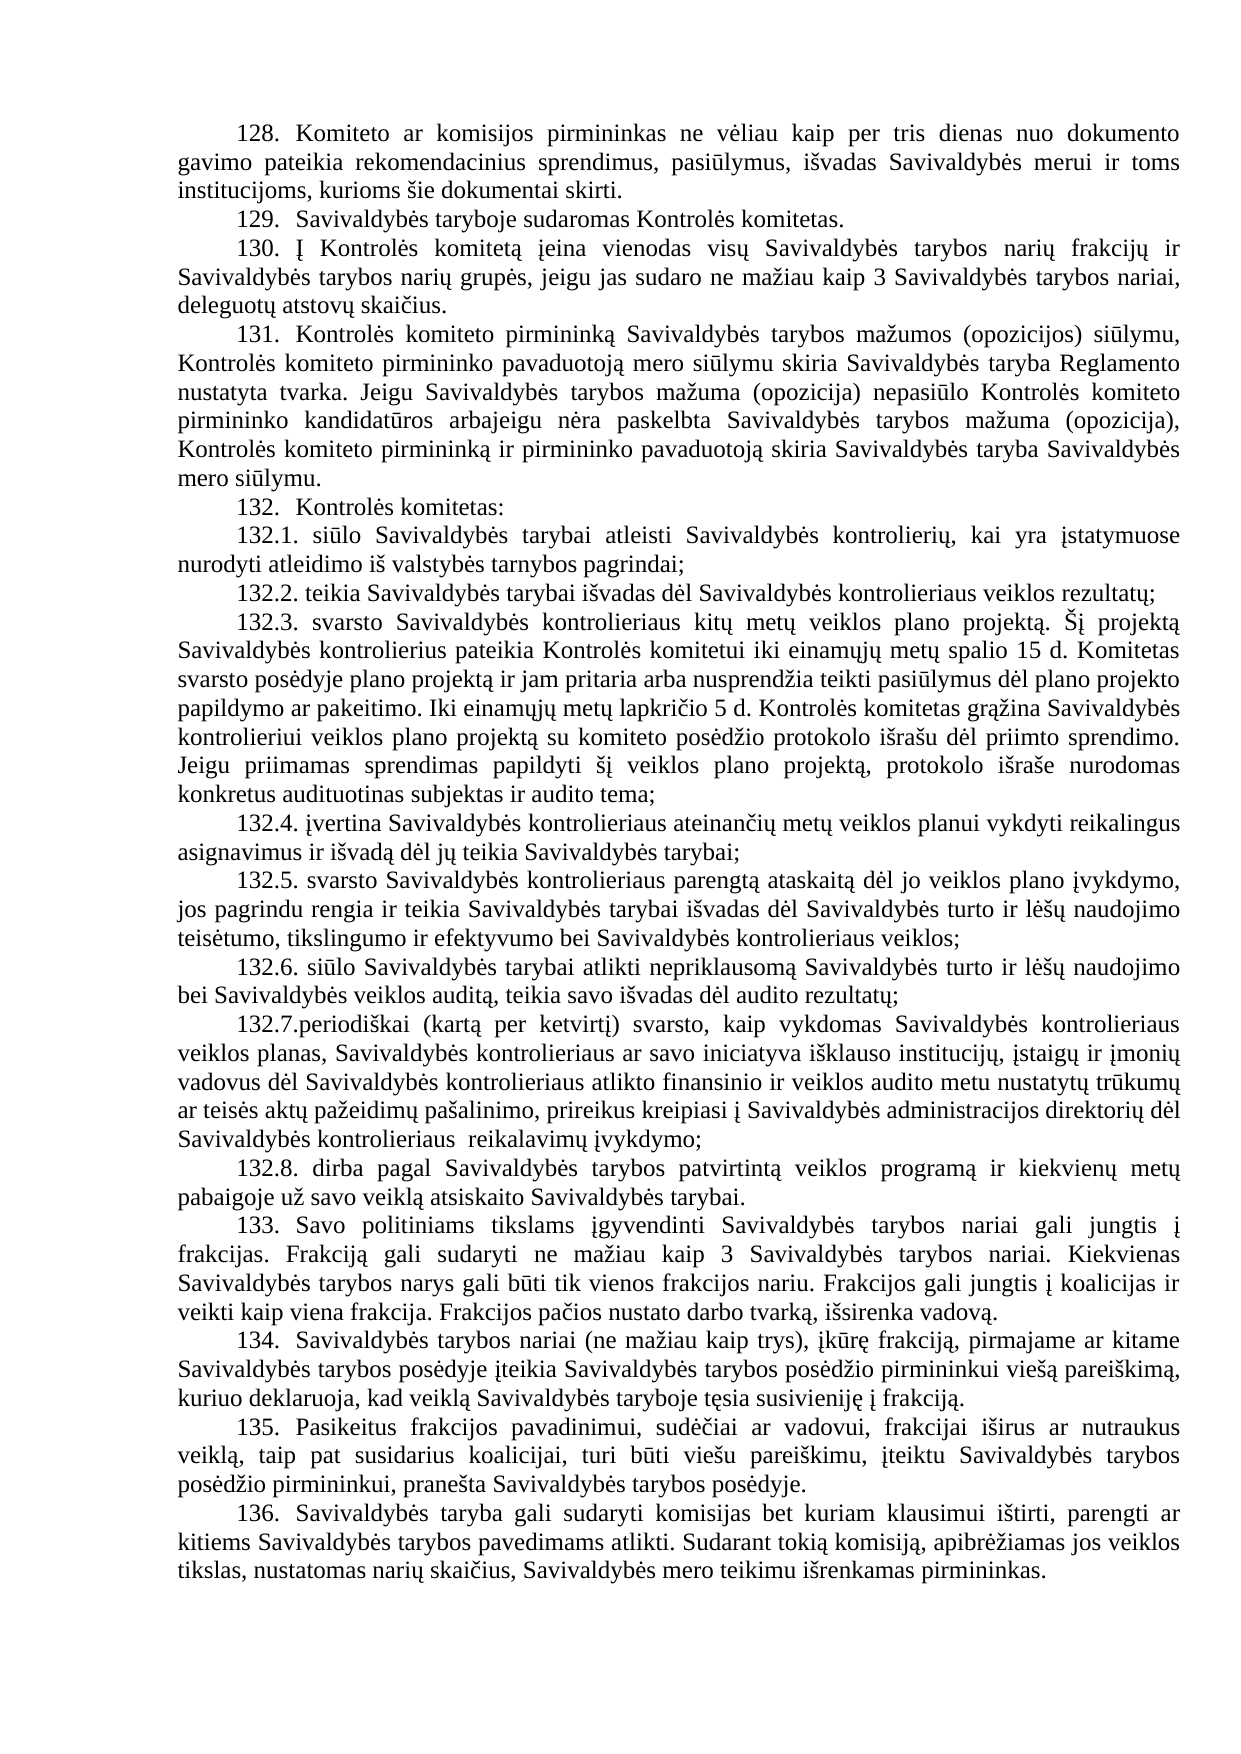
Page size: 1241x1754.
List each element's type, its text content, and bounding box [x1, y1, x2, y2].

text 136. Savivaldybės taryba gali sudaryti komisijas bet kuriam klausimui ištirti, parengti ar kitiems Savivaldybės tarybos pavedimams atlikti. Sudarant tokią komisiją, apibrėžiamas jos veiklos tikslas, nustatomas narių skaičius, Savivaldybės mero teikimu išrenkamas pirmininkas. [177, 1498, 1181, 1584]
text 134. Savivaldybės tarybos nariai (ne mažiau kaip trys), įkūrę frakciją, pirmajame ar kitame Savivaldybės tarybos posėdyje įteikia Savivaldybės tarybos posėdžio pirmininkui viešą pareiškimą, kuriuo deklaruoja, kad veiklą Savivaldybės taryboje tęsia susivieniję į frakciją. [177, 1326, 1181, 1412]
text 132.4. įvertina Savivaldybės kontrolieriaus ateinančių metų veiklos planui vykdyti reikalingus asignavimus ir išvadą dėl jų teikia Savivaldybės tarybai; [177, 808, 1181, 866]
text 128. Komiteto ar komisijos pirmininkas ne vėliau kaip per tris dienas nuo dokumento gavimo pateikia rekomendacinius sprendimus, pasiūlymus, išvadas Savivaldybės merui ir toms institucijoms, kurioms šie dokumentai skirti. [177, 118, 1181, 204]
text 132.7.periodiškai (kartą per ketvirtį) svarsto, kaip vykdomas Savivaldybės kontrolieriaus veiklos planas, Savivaldybės kontrolieriaus ar savo iniciatyva išklauso institucijų, įstaigų ir įmonių vadovus dėl Savivaldybės kontrolieriaus atlikto finansinio ir veiklos audito metu nustatytų trūkumų ar teisės aktų pažeidimų pašalinimo, prireikus kreipiasi į Savivaldybės administracijos direktorių dėl Savivaldybės kontrolieriaus reikalavimų įvykdymo; [177, 1009, 1181, 1153]
text 132.3. svarsto Savivaldybės kontrolieriaus kitų metų veiklos plano projektą. Šį projektą Savivaldybės kontrolierius pateikia Kontrolės komitetui iki einamųjų metų spalio 15 d. Komitetas svarsto posėdyje plano projektą ir jam pritaria arba nusprendžia teikti pasiūlymus dėl plano projekto papildymo ar pakeitimo. Iki einamųjų metų lapkričio 5 d. Kontrolės komitetas grąžina Savivaldybės kontrolieriui veiklos plano projektą su komiteto posėdžio protokolo išrašu dėl priimto sprendimo. Jeigu priimamas sprendimas papildyti šį veiklos plano projektą, protokolo išraše nurodomas konkretus audituotinas subjektas ir audito tema; [177, 607, 1181, 808]
text 132.1. siūlo Savivaldybės tarybai atleisti Savivaldybės kontrolierių, kai yra įstatymuose nurodyti atleidimo iš valstybės tarnybos pagrindai; [177, 521, 1181, 578]
text 132.8. dirba pagal Savivaldybės tarybos patvirtintą veiklos programą ir kiekvienų metų pabaigoje už savo veiklą atsiskaito Savivaldybės tarybai. [177, 1153, 1181, 1211]
text 130. Į Kontrolės komitetą įeina vienodas visų Savivaldybės tarybos narių frakcijų ir Savivaldybės tarybos narių grupės, jeigu jas sudaro ne mažiau kaip 3 Savivaldybės tarybos nariai, deleguotų atstovų skaičius. [177, 233, 1181, 319]
text 132. Kontrolės komitetas: [177, 492, 1181, 521]
text 133. Savo politiniams tikslams įgyvendinti Savivaldybės tarybos nariai gali jungtis į frakcijas. Frakciją gali sudaryti ne mažiau kaip 3 Savivaldybės tarybos nariai. Kiekvienas Savivaldybės tarybos narys gali būti tik vienos frakcijos nariu. Frakcijos gali jungtis į koalicijas ir veikti kaip viena frakcija. Frakcijos pačios nustato darbo tvarką, išsirenka vadovą. [177, 1211, 1181, 1326]
text 132.5. svarsto Savivaldybės kontrolieriaus parengtą ataskaitą dėl jo veiklos plano įvykdymo, jos pagrindu rengia ir teikia Savivaldybės tarybai išvadas dėl Savivaldybės turto ir lėšų naudojimo teisėtumo, tikslingumo ir efektyvumo bei Savivaldybės kontrolieriaus veiklos; [177, 866, 1181, 952]
text 129. Savivaldybės taryboje sudaromas Kontrolės komitetas. [177, 204, 1181, 233]
text 132.2. teikia Savivaldybės tarybai išvadas dėl Savivaldybės kontrolieriaus veiklos rezultatų; [177, 578, 1181, 607]
text 135. Pasikeitus frakcijos pavadinimui, sudėčiai ar vadovui, frakcijai iširus ar nutraukus veiklą, taip pat susidarius koalicijai, turi būti viešu pareiškimu, įteiktu Savivaldybės tarybos posėdžio pirmininkui, pranešta Savivaldybės tarybos posėdyje. [177, 1412, 1181, 1498]
text 131. Kontrolės komiteto pirmininką Savivaldybės tarybos mažumos (opozicijos) siūlymu, Kontrolės komiteto pirmininko pavaduotoją mero siūlymu skiria Savivaldybės taryba Reglamento nustatyta tvarka. Jeigu Savivaldybės tarybos mažuma (opozicija) nepasiūlo Kontrolės komiteto pirmininko kandidatūros arbajeigu nėra paskelbta Savivaldybės tarybos mažuma (opozicija), Kontrolės komiteto pirmininką ir pirmininko pavaduotoją skiria Savivaldybės taryba Savivaldybės mero siūlymu. [177, 319, 1181, 492]
text 132.6. siūlo Savivaldybės tarybai atlikti nepriklausomą Savivaldybės turto ir lėšų naudojimo bei Savivaldybės veiklos auditą, teikia savo išvadas dėl audito rezultatų; [177, 952, 1181, 1009]
